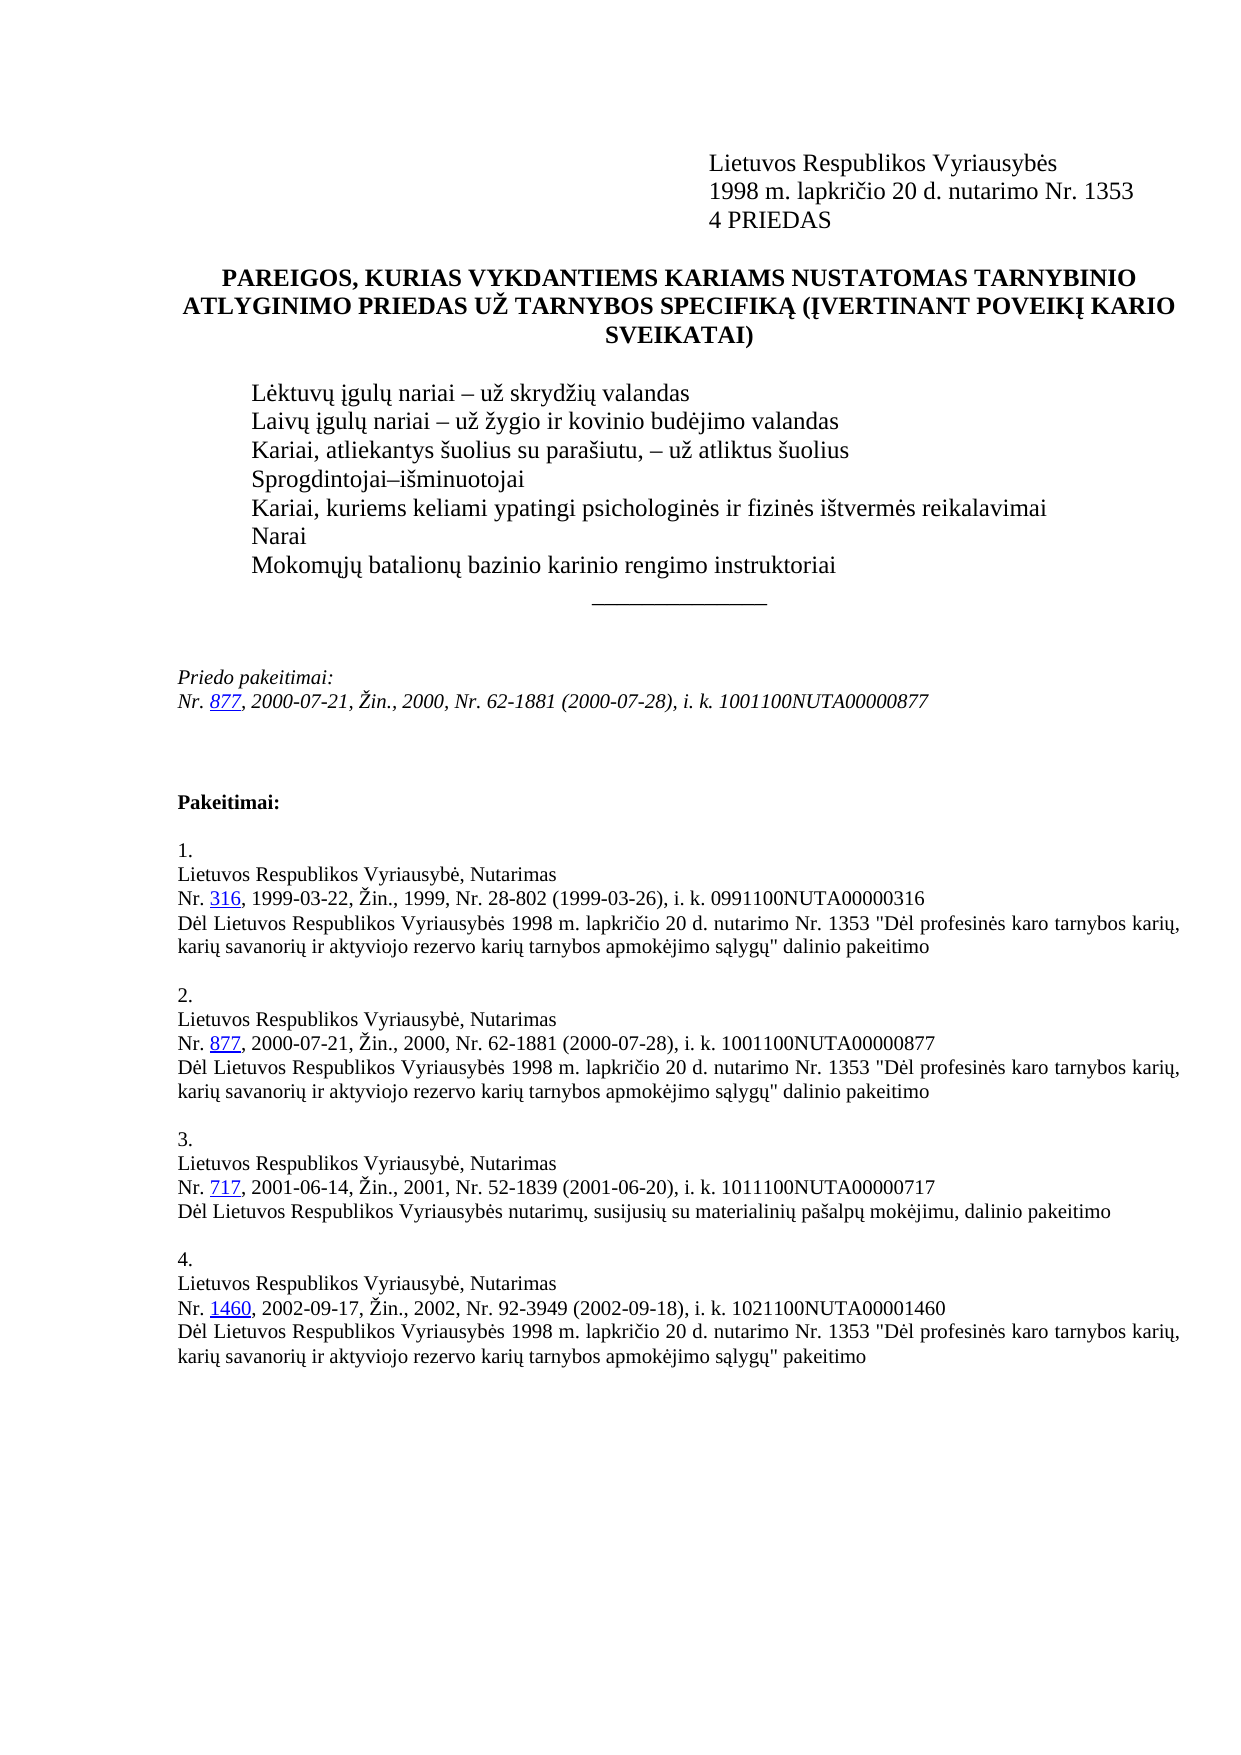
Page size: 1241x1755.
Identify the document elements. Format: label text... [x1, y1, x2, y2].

text Nr. 316, 1999-03-22, Žin., 1999, Nr. 28-802 (1999-03-26), i. k. 0991100NUTA00000316 [177, 886, 1181, 910]
text Dėl Lietuvos Respublikos Vyriausybės 1998 m. lapkričio 20 d. nutarimo Nr. 1353 "Dėl profesinės karo tarnybos karių, karių savanorių ir aktyviojo rezervo karių tarnybos apmokėjimo sąlygų" dalinio pakeitimo [177, 1055, 1181, 1103]
text ______________ [177, 579, 1181, 608]
text Lėktuvų įgulų nariai – už skrydžių valandas [177, 378, 1181, 406]
text 4 PRIEDAS [177, 205, 1181, 234]
text Dėl Lietuvos Respublikos Vyriausybės 1998 m. lapkričio 20 d. nutarimo Nr. 1353 "Dėl profesinės karo tarnybos karių, karių savanorių ir aktyviojo rezervo karių tarnybos apmokėjimo sąlygų" dalinio pakeitimo [177, 910, 1181, 958]
text 2. [177, 983, 1181, 1007]
text Lietuvos Respublikos Vyriausybė, Nutarimas [177, 1151, 1181, 1175]
text 1. [177, 838, 1181, 862]
text Sprogdintojai–išminuotojai [177, 464, 1181, 493]
text Laivų įgulų nariai – už žygio ir kovinio budėjimo valandas [177, 406, 1181, 435]
text Kariai, kuriems keliami ypatingi psichologinės ir fizinės ištvermės reikalavimai [177, 493, 1181, 521]
text 1998 m. lapkričio 20 d. nutarimo Nr. 1353 [177, 176, 1181, 205]
text Dėl Lietuvos Respublikos Vyriausybės nutarimų, susijusių su materialinių pašalpų mokėjimu, dalinio pakeitimo [177, 1199, 1181, 1223]
text 3. [177, 1127, 1181, 1151]
text Lietuvos Respublikos Vyriausybė, Nutarimas [177, 862, 1181, 886]
text Kariai, atliekantys šuolius su parašiutu, – už atliktus šuolius [177, 435, 1181, 464]
text 4. [177, 1247, 1181, 1271]
text PAREIGOS, KURIAS VYKDANTIEMS KARIAMS NUSTATOMAS TARNYBINIO ATLYGINIMO PRIEDAS UŽ TARNYBOS SPECIFIKĄ (ĮVERTINANT POVEIKĮ KARIO SVEIKATAI) [177, 263, 1181, 349]
text Narai [177, 521, 1181, 550]
text Pakeitimai: [177, 790, 1181, 814]
text Lietuvos Respublikos Vyriausybė, Nutarimas [177, 1271, 1181, 1295]
text Lietuvos Respublikos Vyriausybės [709, 148, 1181, 176]
text Priedo pakeitimai: [177, 665, 1181, 689]
text Nr. 877, 2000-07-21, Žin., 2000, Nr. 62-1881 (2000-07-28), i. k. 1001100NUTA00000877 [177, 689, 1181, 713]
text Nr. 1460, 2002-09-17, Žin., 2002, Nr. 92-3949 (2002-09-18), i. k. 1021100NUTA00001460 [177, 1295, 1181, 1319]
text Mokomųjų batalionų bazinio karinio rengimo instruktoriai [177, 550, 1181, 579]
text Lietuvos Respublikos Vyriausybė, Nutarimas [177, 1007, 1181, 1031]
text Nr. 877, 2000-07-21, Žin., 2000, Nr. 62-1881 (2000-07-28), i. k. 1001100NUTA00000877 [177, 1031, 1181, 1055]
text Nr. 717, 2001-06-14, Žin., 2001, Nr. 52-1839 (2001-06-20), i. k. 1011100NUTA00000717 [177, 1175, 1181, 1199]
text Dėl Lietuvos Respublikos Vyriausybės 1998 m. lapkričio 20 d. nutarimo Nr. 1353 "Dėl profesinės karo tarnybos karių, karių savanorių ir aktyviojo rezervo karių tarnybos apmokėjimo sąlygų" pakeitimo [177, 1319, 1181, 1368]
